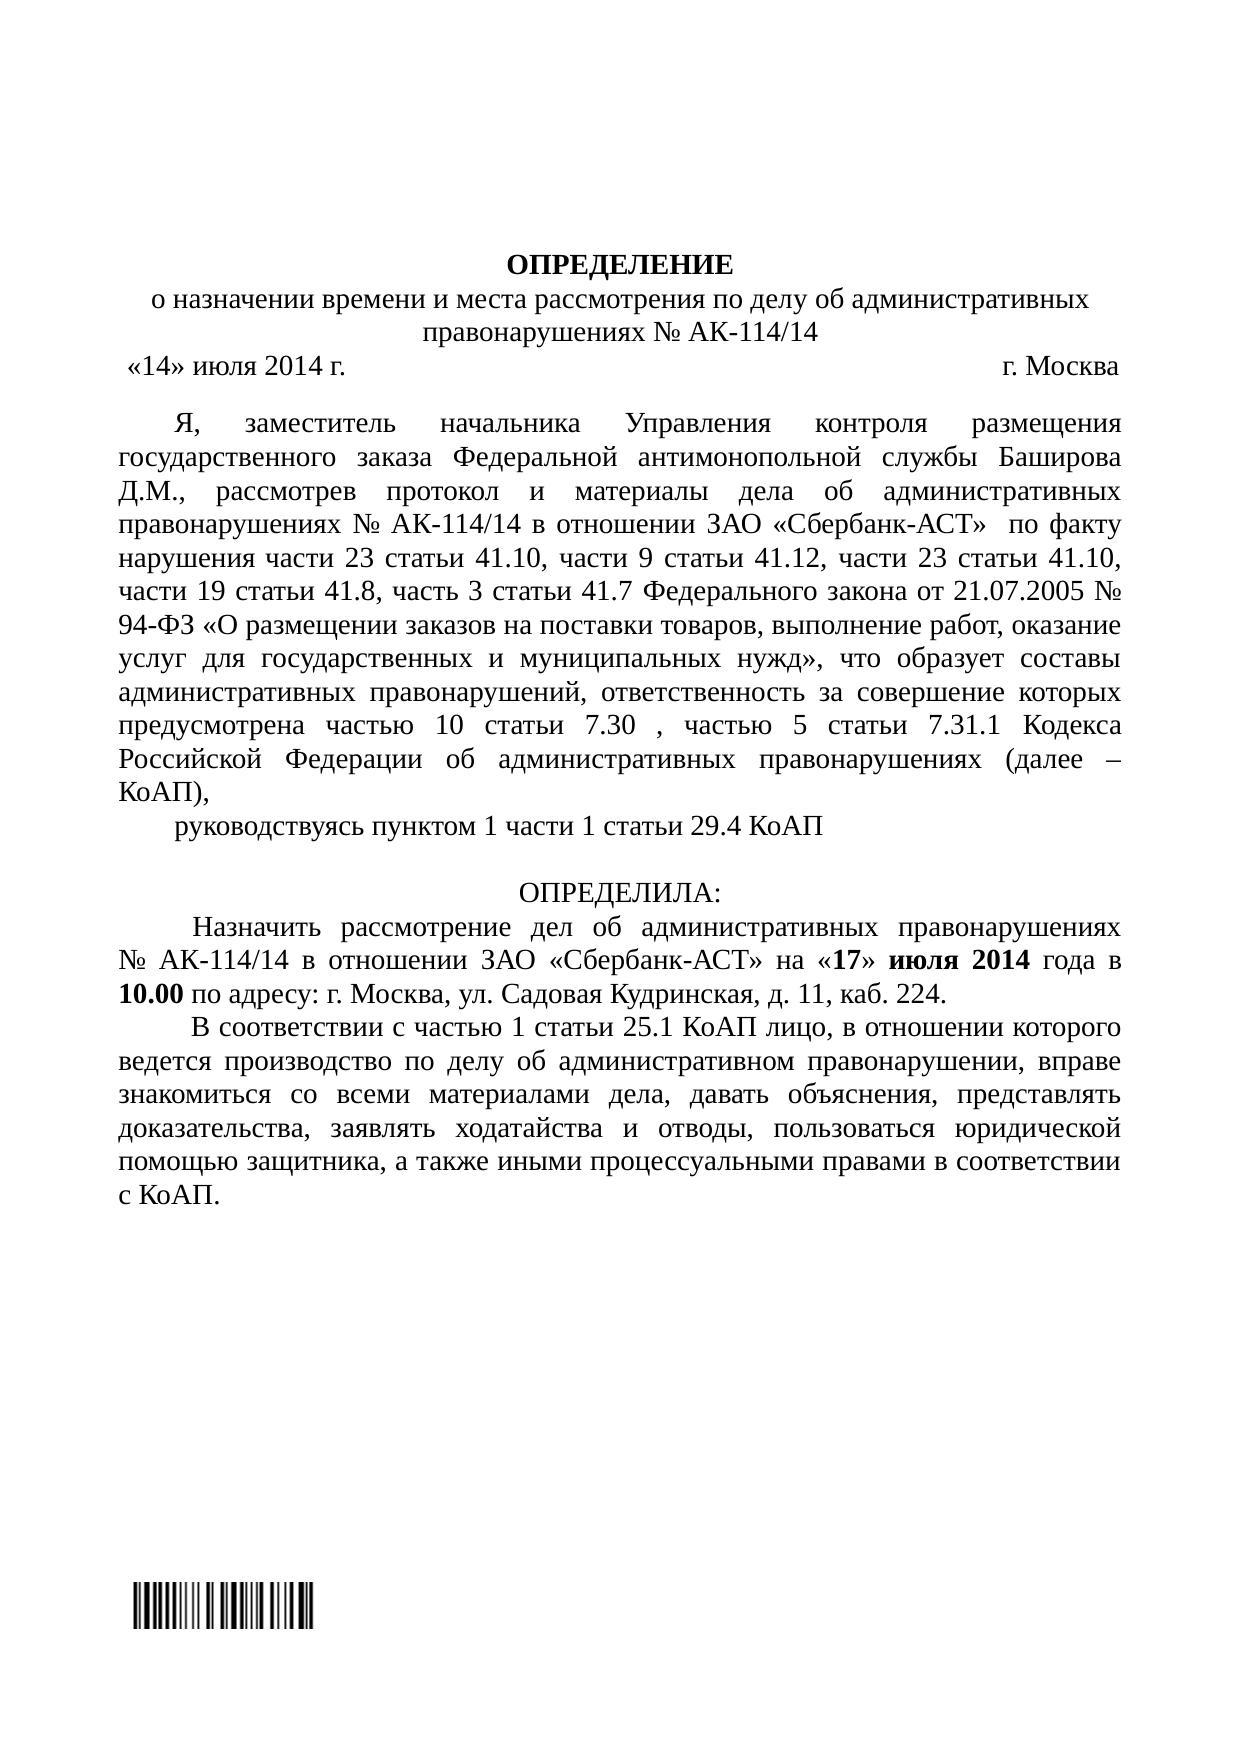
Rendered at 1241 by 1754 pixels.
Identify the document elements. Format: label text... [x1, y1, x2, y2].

text В соответствии с частью 1 статьи 25.1 КоАП лицо, в отношении которого ведется производство по делу об административном правонарушении, вправе знакомиться со всеми материалами дела, давать объяснения, представлять доказательства, заявлять ходатайства и отводы, пользоваться юридической помощью защитника, а также иными процессуальными правами в соответствии с КоАП. [118, 1009, 1122, 1211]
text о назначении времени и места рассмотрения по делу об административных правонарушениях № АК-114/14 [118, 281, 1122, 348]
text «14» июля 2014 г. г. Москва [118, 348, 1122, 382]
picture [118, 1582, 331, 1629]
text руководствуясь пунктом 1 части 1 статьи 29.4 КоАП [118, 808, 1122, 842]
text Я, заместитель начальника Управления контроля размещения государственного заказа Федеральной антимонопольной службы Баширова Д.М., рассмотрев протокол и материалы дела об административных правонарушениях № АК-114/14 в отношении ЗАО «Сбербанк-АСТ» по факту нарушения части 23 статьи 41.10, части 9 статьи 41.12, части 23 статьи 41.10, части 19 статьи 41.8, часть 3 статьи 41.7 Федерального закона от 21.07.2005 № 94-ФЗ «О размещении заказов на поставки товаров, выполнение работ, оказание услуг для государственных и муниципальных нужд», что образует составы административных правонарушений, ответственность за совершение которых предусмотрена частью 10 статьи 7.30 , частью 5 статьи 7.31.1 Кодекса Российской Федерации об административных правонарушениях (далее – КоАП), [118, 406, 1122, 808]
text ОПРЕДЕЛИЛА: [118, 875, 1122, 909]
text Назначить рассмотрение дел об административных правонарушениях № АК-114/14 в отношении ЗАО «Сбербанк-АСТ» на «17» июля 2014 года в 10.00 по адресу: г. Москва, ул. Садовая Кудринская, д. 11, каб. 224. [118, 909, 1122, 1009]
text ОПРЕДЕЛЕНИЕ [118, 247, 1122, 281]
